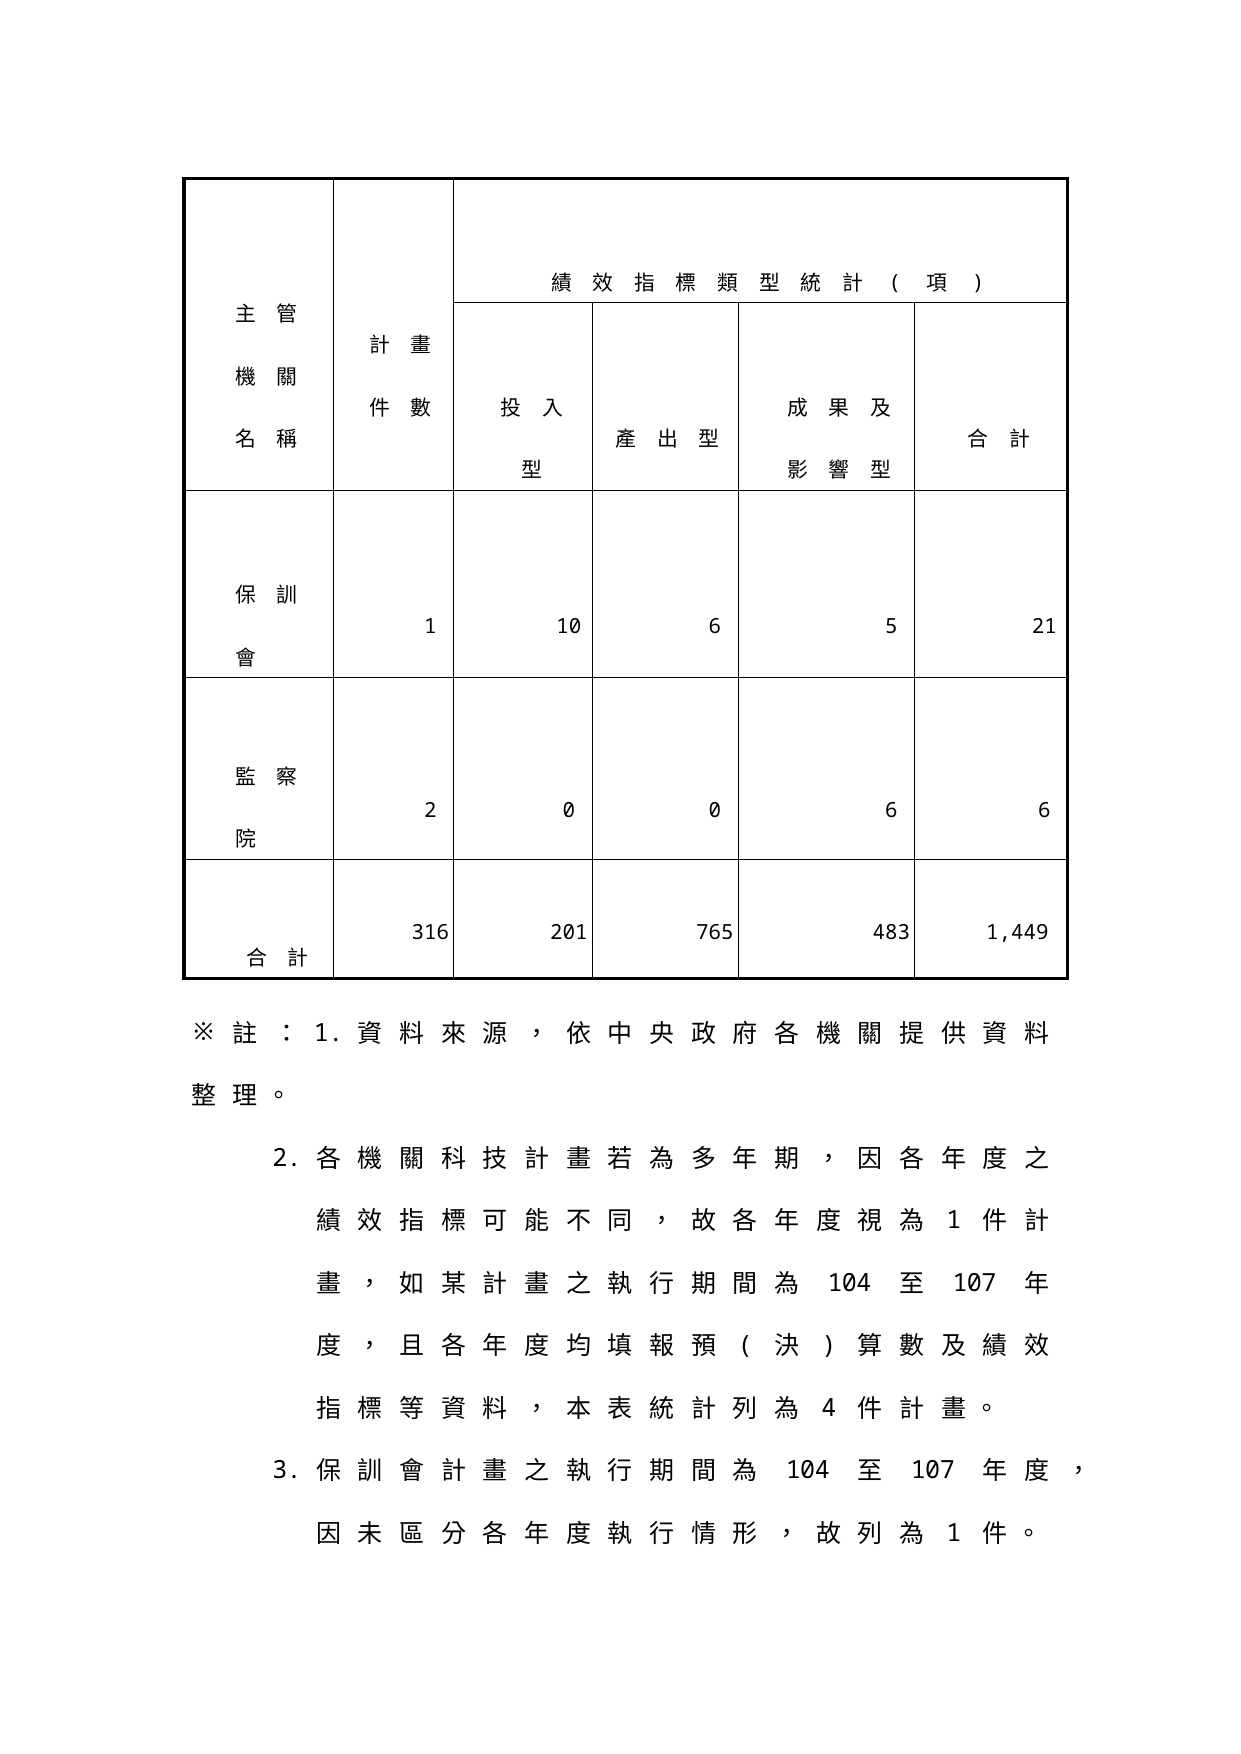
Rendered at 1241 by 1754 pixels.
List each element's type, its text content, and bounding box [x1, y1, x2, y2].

table_cell 監察院 [186, 678, 333, 858]
table_cell 765 [593, 860, 738, 977]
table_cell 產出型 [593, 303, 738, 490]
table_cell 合計 [186, 860, 333, 977]
table_cell 316 [334, 860, 453, 977]
text 3.保訓會計畫之執行期間為104至107年度，因未區分各年度執行情形，故列為1件。 [256, 1427, 1058, 1552]
table_cell 1,449 [915, 860, 1066, 977]
table_cell 483 [739, 860, 914, 977]
table_cell 0 [593, 678, 738, 858]
table_header 計畫件數 [334, 180, 453, 490]
table_cell 6 [915, 678, 1066, 858]
table_cell 201 [454, 860, 592, 977]
table_cell 保訓會 [186, 491, 333, 677]
table_cell 1 [334, 491, 453, 677]
table_cell 6 [593, 491, 738, 677]
text ※註：1.資料來源，依中央政府各機關提供資料整理。 [183, 990, 1058, 1115]
table_cell 合計 [915, 303, 1066, 490]
table_cell 6 [739, 678, 914, 858]
table_cell 成果及影響型 [739, 303, 914, 490]
table_cell 5 [739, 491, 914, 677]
table_header 績效指標類型統計(項) [454, 180, 1066, 302]
table_cell 0 [454, 678, 592, 858]
table_cell 10 [454, 491, 592, 677]
table_cell 投入型 [454, 303, 592, 490]
table_header 主管機關名稱 [186, 180, 333, 490]
text 2.各機關科技計畫若為多年期，因各年度之績效指標可能不同，故各年度視為1件計畫，如某計畫之執行期間為104至107年度，且各年度均填報預(決)算數及績效指標等資料，本表統計列為4件計畫。 [256, 1115, 1058, 1427]
table_cell 2 [334, 678, 453, 858]
table_cell 21 [915, 491, 1066, 677]
